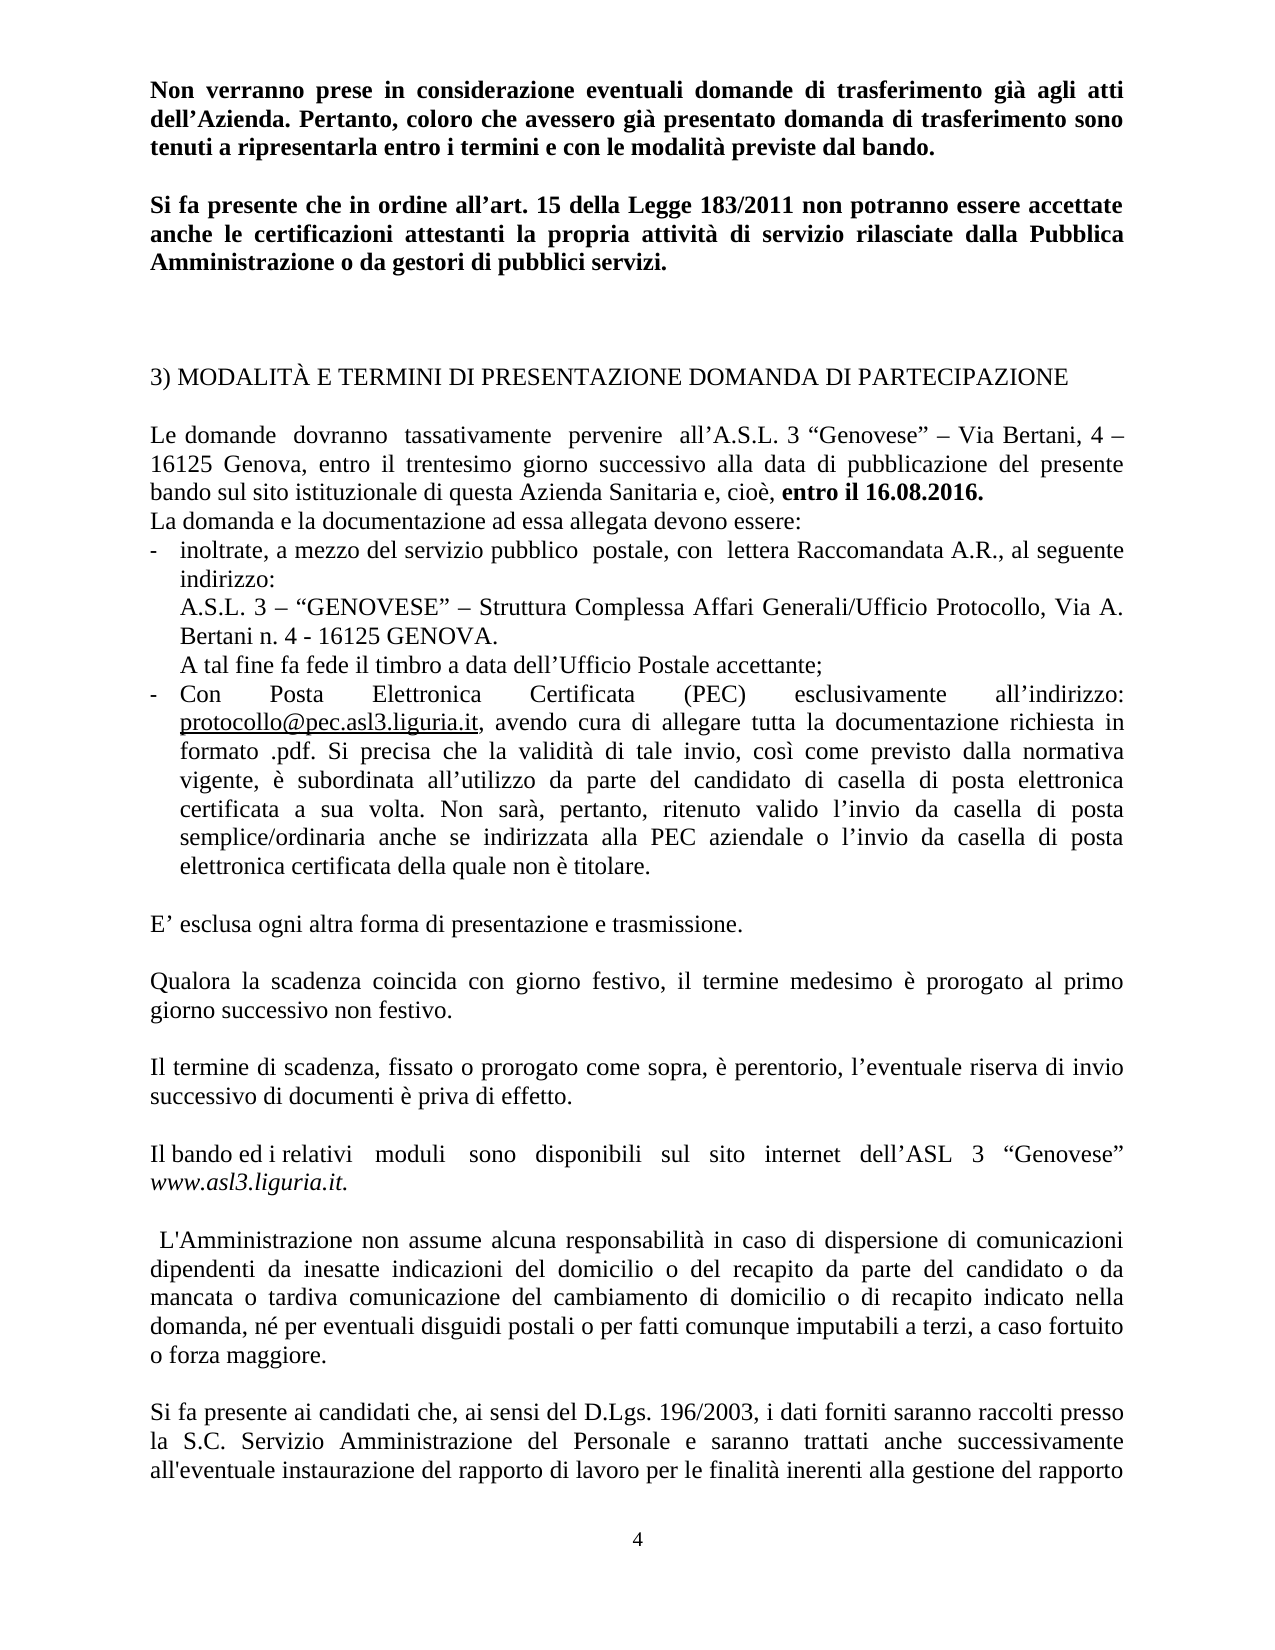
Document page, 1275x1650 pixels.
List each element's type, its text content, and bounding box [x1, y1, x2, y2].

text Qualora la scadenza coincida con giorno festivo, il termine medesimo è prorogato al primo giorno successivo non festivo. [150, 966, 1125, 1024]
text Non verranno prese in considerazione eventuali domande di trasferimento già agli atti dell’Azienda. Pertanto, coloro che avessero già presentato domanda di trasferimento sono tenuti a ripresentarla entro i termini e con le modalità previste dal bando. [150, 75, 1125, 161]
text Il termine di scadenza, fissato o prorogato come sopra, è perentorio, l’eventuale riserva di invio successivo di documenti è priva di effetto. [150, 1052, 1125, 1110]
text A.S.L. 3 – “GENOVESE” – Struttura Complessa Affari Generali/Ufficio Protocollo, Via A. Bertani n. 4 - 16125 GENOVA. [179, 592, 1125, 650]
text A tal fine fa fede il timbro a data dell’Ufficio Postale accettante; [179, 650, 1125, 679]
text L'Amministrazione non assume alcuna responsabilità in caso di dispersione di comunicazioni dipendenti da inesatte indicazioni del domicilio o del recapito da parte del candidato o da mancata o tardiva comunicazione del cambiamento di domicilio o di recapito indicato nella domanda, né per eventuali disguidi postali o per fatti comunque imputabili a terzi, a caso fortuito o forza maggiore. [150, 1225, 1125, 1369]
text La domanda e la documentazione ad essa allegata devono essere: [150, 506, 1125, 535]
text Si fa presente che in ordine all’art. 15 della Legge 183/2011 non potranno essere accettate anche le certificazioni attestanti la propria attività di servizio rilasciate dalla Pubblica Amministrazione o da gestori di pubblici servizi. [150, 190, 1125, 276]
list inoltrate, a mezzo del servizio pubblico postale, con lettera Raccomandata A.R., al seguente indirizzo: [150, 535, 1125, 592]
text Si fa presente ai candidati che, ai sensi del D.Lgs. 196/2003, i dati forniti saranno raccolti presso la S.C. Servizio Amministrazione del Personale e saranno trattati anche successivamente all'eventuale instaurazione del rapporto di lavoro per le finalità inerenti alla gestione del rapporto [150, 1397, 1125, 1484]
text Il bando ed i relativi moduli sono disponibili sul sito internet dell’ASL 3 “Genovese” www.asl3.liguria.it. [150, 1139, 1125, 1196]
list Con Posta Elettronica Certificata (PEC) esclusivamente all’indirizzo: protocollo@pec.asl3.liguria.it, avendo cura di allegare tutta la documentazione richiesta in formato .pdf. Si precisa che la validità di tale invio, così come previsto dalla normativa vigente, è subordinata all’utilizzo da parte del candidato di casella di posta elettronica certificata a sua volta. Non sarà, pertanto, ritenuto valido l’invio da casella di posta semplice/ordinaria anche se indirizzata alla PEC aziendale o l’invio da casella di posta elettronica certificata della quale non è titolare. [150, 679, 1125, 880]
text Le domande dovranno tassativamente pervenire all’A.S.L. 3 “Genovese” – Via Bertani, 4 – 16125 Genova, entro il trentesimo giorno successivo alla data di pubblicazione del presente bando sul sito istituzionale di questa Azienda Sanitaria e, cioè, entro il 16.08.2016. [150, 420, 1125, 506]
text E’ esclusa ogni altra forma di presentazione e trasmissione. [150, 909, 1125, 937]
text 3) MODALITÀ E TERMINI DI PRESENTAZIONE DOMANDA DI PARTECIPAZIONE [150, 362, 1125, 391]
